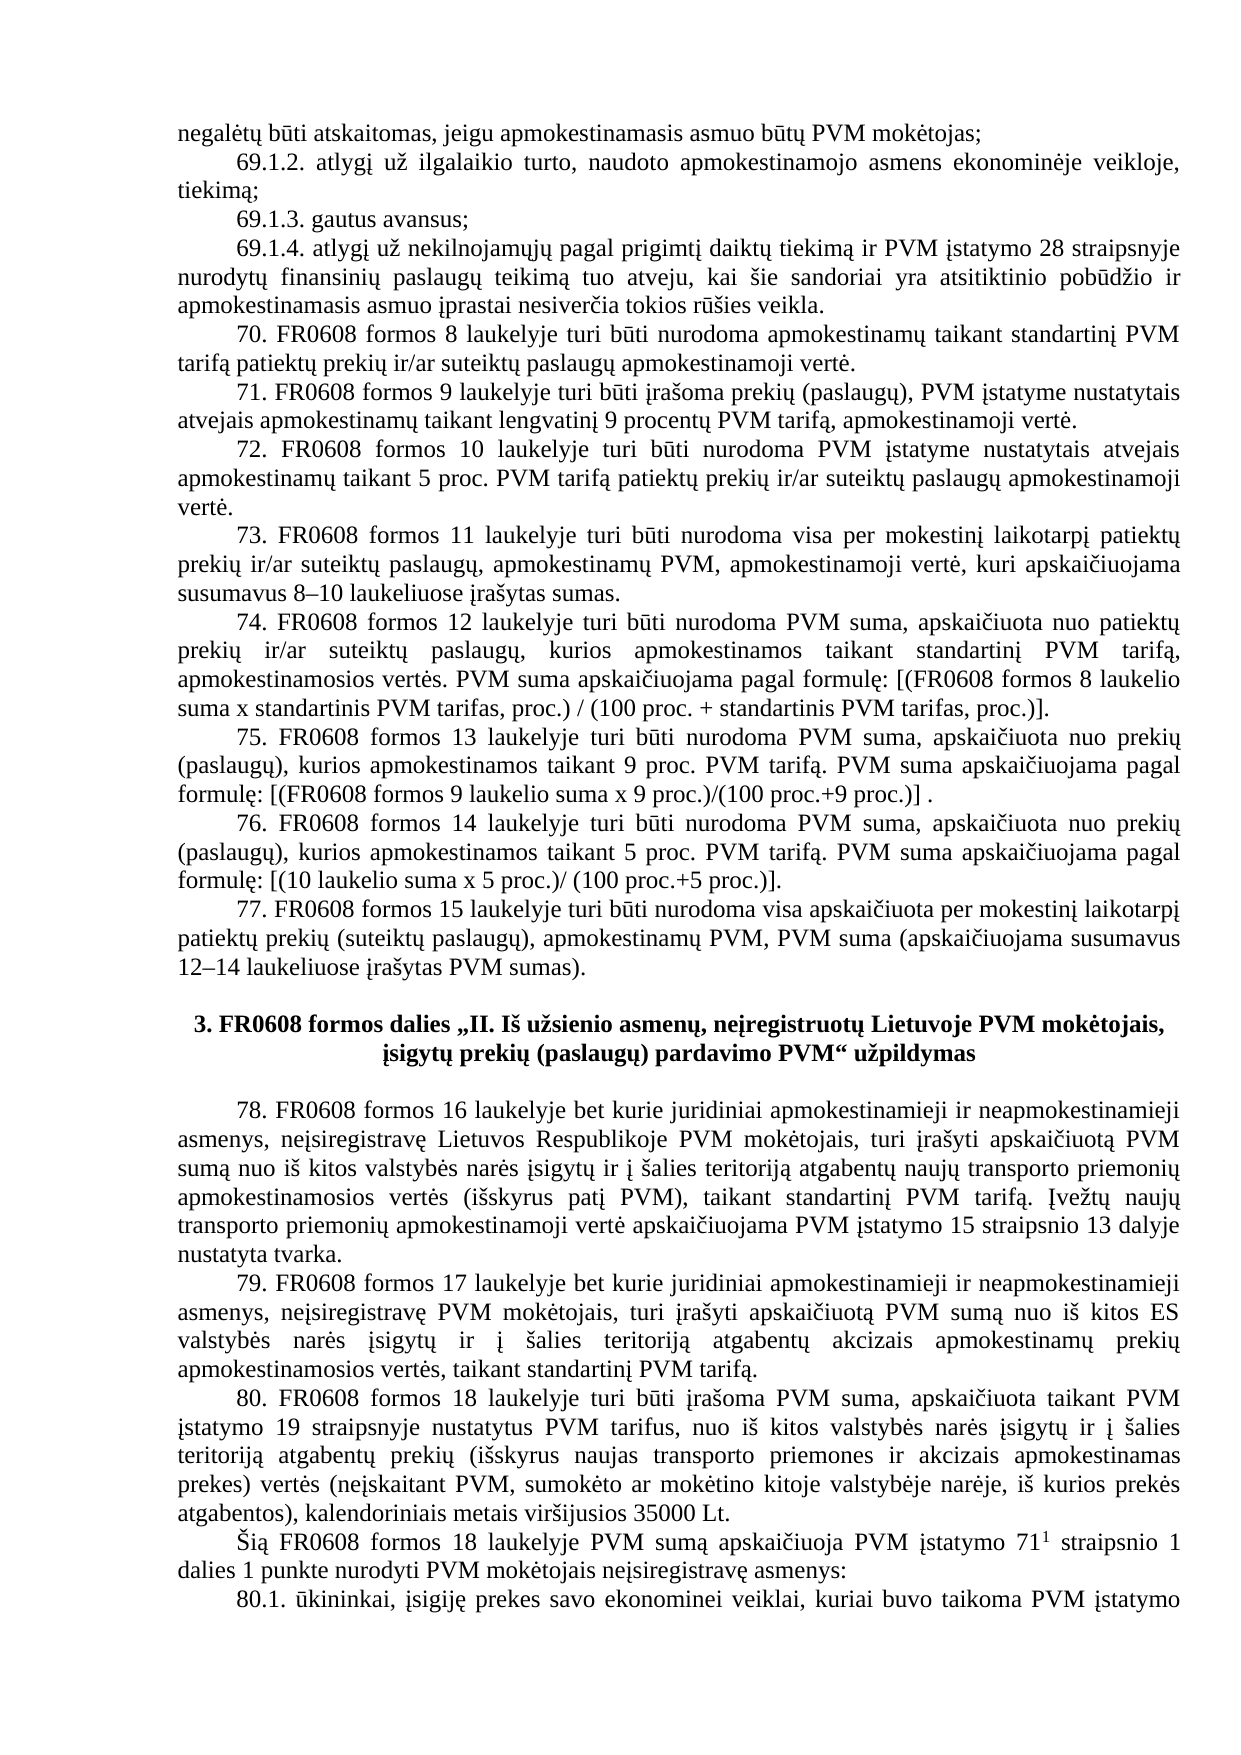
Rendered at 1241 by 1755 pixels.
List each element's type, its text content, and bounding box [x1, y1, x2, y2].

text 71. FR0608 formos 9 laukelyje turi būti įrašoma prekių (paslaugų), PVM įstatyme nustatytais atvejais apmokestinamų taikant lengvatinį 9 procentų PVM tarifą, apmokestinamoji vertė. [177, 377, 1181, 434]
text 80.1. ūkininkai, įsigiję prekes savo ekonominei veiklai, kuriai buvo taikoma PVM įstatymo [177, 1584, 1181, 1613]
text 73. FR0608 formos 11 laukelyje turi būti nurodoma visa per mokestinį laikotarpį patiektų prekių ir/ar suteiktų paslaugų, apmokestinamų PVM, apmokestinamoji vertė, kuri apskaičiuojama susumavus 8–10 laukeliuose įrašytas sumas. [177, 521, 1181, 607]
text 72. FR0608 formos 10 laukelyje turi būti nurodoma PVM įstatyme nustatytais atvejais apmokestinamų taikant 5 proc. PVM tarifą patiektų prekių ir/ar suteiktų paslaugų apmokestinamoji vertė. [177, 434, 1181, 521]
text 77. FR0608 formos 15 laukelyje turi būti nurodoma visa apskaičiuota per mokestinį laikotarpį patiektų prekių (suteiktų paslaugų), apmokestinamų PVM, PVM suma (apskaičiuojama susumavus 12–14 laukeliuose įrašytas PVM sumas). [177, 894, 1181, 981]
text 70. FR0608 formos 8 laukelyje turi būti nurodoma apmokestinamų taikant standartinį PVM tarifą patiektų prekių ir/ar suteiktų paslaugų apmokestinamoji vertė. [177, 319, 1181, 377]
text 3. FR0608 formos dalies „II. Iš užsienio asmenų, neįregistruotų Lietuvoje PVM mokėtojais, įsigytų prekių (paslaugų) pardavimo PVM“ užpildymas [177, 1009, 1181, 1067]
text 69.1.4. atlygį už nekilnojamųjų pagal prigimtį daiktų tiekimą ir PVM įstatymo 28 straipsnyje nurodytų finansinių paslaugų teikimą tuo atveju, kai šie sandoriai yra atsitiktinio pobūdžio ir apmokestinamasis asmuo įprastai nesiverčia tokios rūšies veikla. [177, 233, 1181, 319]
text 80. FR0608 formos 18 laukelyje turi būti įrašoma PVM suma, apskaičiuota taikant PVM įstatymo 19 straipsnyje nustatytus PVM tarifus, nuo iš kitos valstybės narės įsigytų ir į šalies teritoriją atgabentų prekių (išskyrus naujas transporto priemones ir akcizais apmokestinamas prekes) vertės (neįskaitant PVM, sumokėto ar mokėtino kitoje valstybėje narėje, iš kurios prekės atgabentos), kalendoriniais metais viršijusios 35000 Lt. [177, 1383, 1181, 1527]
text 69.1.2. atlygį už ilgalaikio turto, naudoto apmokestinamojo asmens ekonominėje veikloje, tiekimą; [177, 147, 1181, 204]
text 74. FR0608 formos 12 laukelyje turi būti nurodoma PVM suma, apskaičiuota nuo patiektų prekių ir/ar suteiktų paslaugų, kurios apmokestinamos taikant standartinį PVM tarifą, apmokestinamosios vertės. PVM suma apskaičiuojama pagal formulę: [(FR0608 formos 8 laukelio suma x standartinis PVM tarifas, proc.) / (100 proc. + standartinis PVM tarifas, proc.)]. [177, 607, 1181, 722]
text 78. FR0608 formos 16 laukelyje bet kurie juridiniai apmokestinamieji ir neapmokestinamieji asmenys, neįsiregistravę Lietuvos Respublikoje PVM mokėtojais, turi įrašyti apskaičiuotą PVM sumą nuo iš kitos valstybės narės įsigytų ir į šalies teritoriją atgabentų naujų transporto priemonių apmokestinamosios vertės (išskyrus patį PVM), taikant standartinį PVM tarifą. Įvežtų naujų transporto priemonių apmokestinamoji vertė apskaičiuojama PVM įstatymo 15 straipsnio 13 dalyje nustatyta tvarka. [177, 1096, 1181, 1268]
text Šią FR0608 formos 18 laukelyje PVM sumą apskaičiuoja PVM įstatymo 711 straipsnio 1 dalies 1 punkte nurodyti PVM mokėtojais neįsiregistravę asmenys: [177, 1527, 1181, 1584]
text 75. FR0608 formos 13 laukelyje turi būti nurodoma PVM suma, apskaičiuota nuo prekių (paslaugų), kurios apmokestinamos taikant 9 proc. PVM tarifą. PVM suma apskaičiuojama pagal formulę: [(FR0608 formos 9 laukelio suma x 9 proc.)/(100 proc.+9 proc.)] . [177, 722, 1181, 808]
text 76. FR0608 formos 14 laukelyje turi būti nurodoma PVM suma, apskaičiuota nuo prekių (paslaugų), kurios apmokestinamos taikant 5 proc. PVM tarifą. PVM suma apskaičiuojama pagal formulę: [(10 laukelio suma x 5 proc.)/ (100 proc.+5 proc.)]. [177, 808, 1181, 894]
text 79. FR0608 formos 17 laukelyje bet kurie juridiniai apmokestinamieji ir neapmokestinamieji asmenys, neįsiregistravę PVM mokėtojais, turi įrašyti apskaičiuotą PVM sumą nuo iš kitos ES valstybės narės įsigytų ir į šalies teritoriją atgabentų akcizais apmokestinamų prekių apmokestinamosios vertės, taikant standartinį PVM tarifą. [177, 1268, 1181, 1383]
text negalėtų būti atskaitomas, jeigu apmokestinamasis asmuo būtų PVM mokėtojas; [177, 118, 1181, 147]
text 69.1.3. gautus avansus; [177, 204, 1181, 233]
